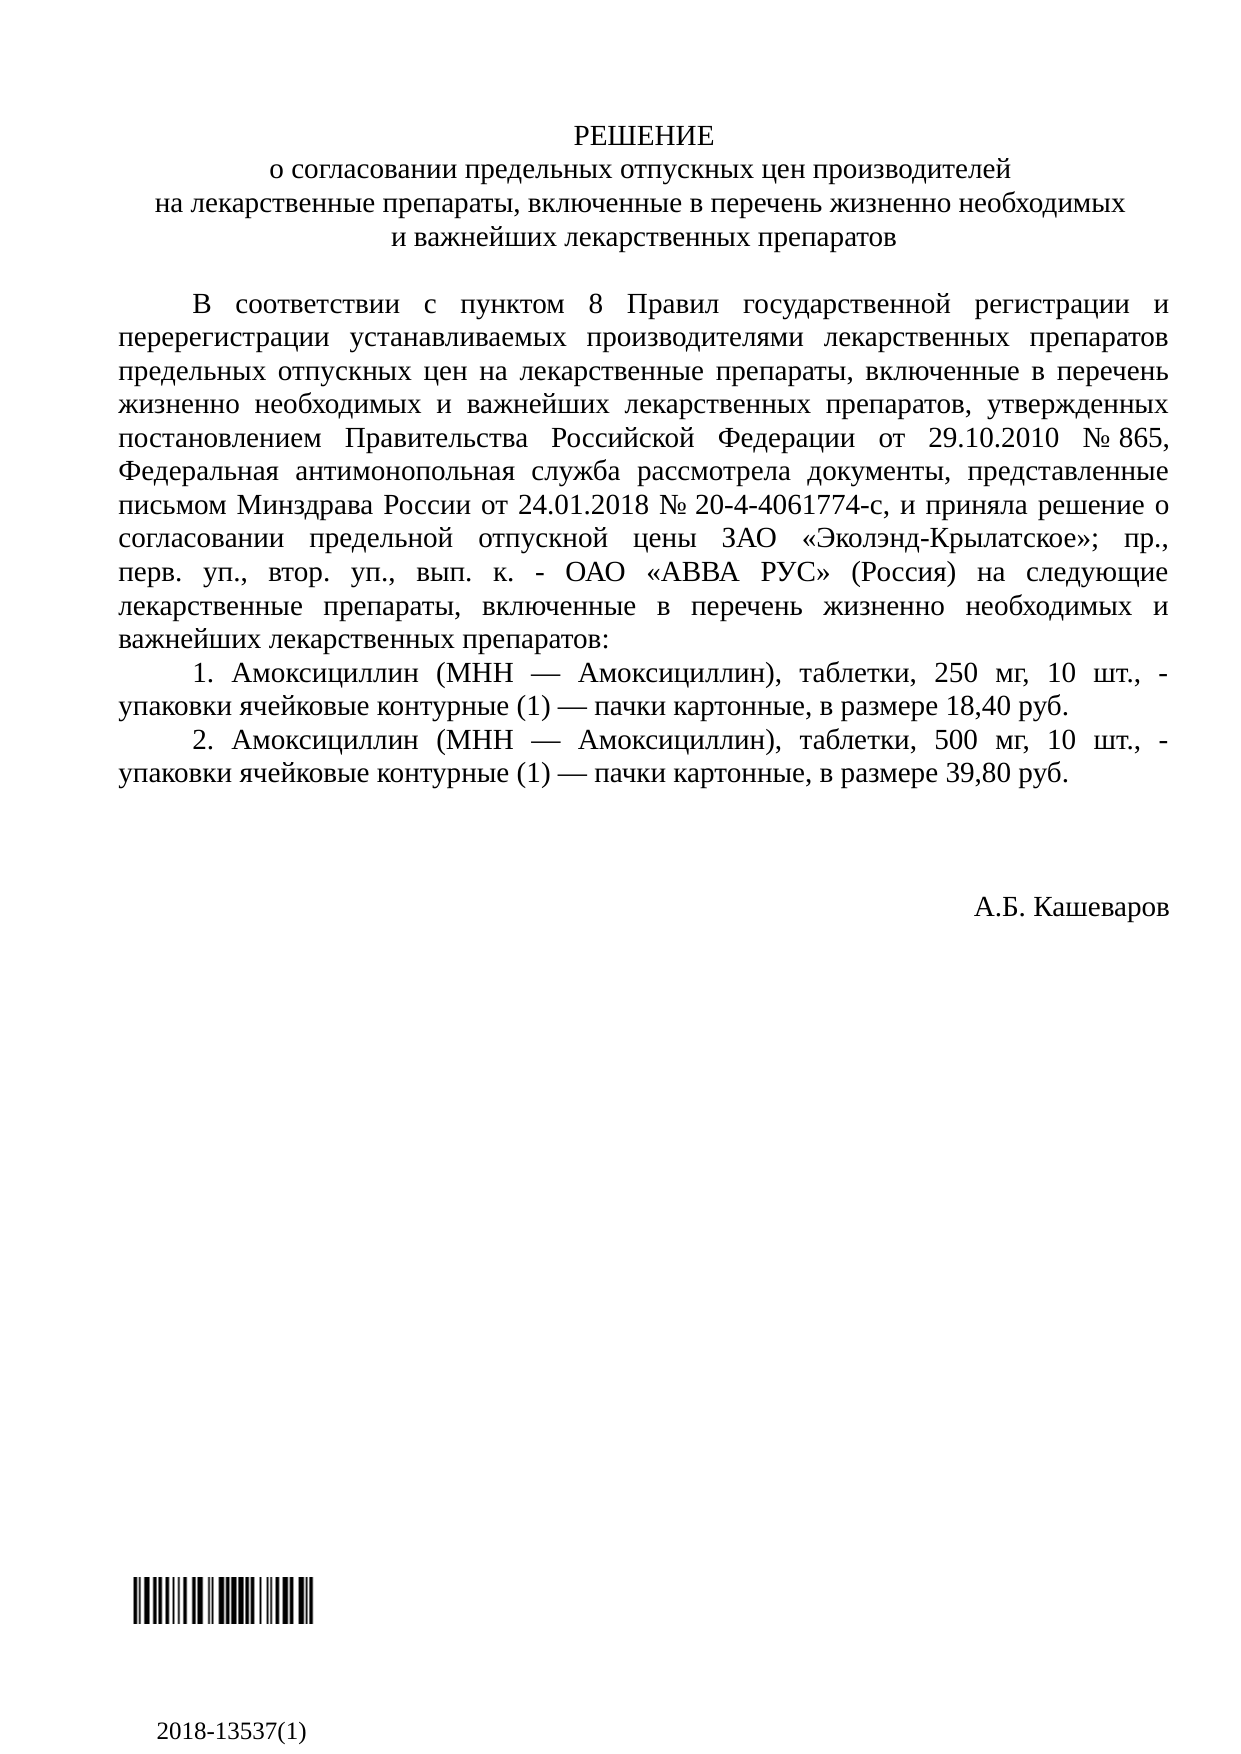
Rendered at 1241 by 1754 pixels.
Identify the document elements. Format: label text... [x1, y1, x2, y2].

text А.Б. Кашеваров [118, 889, 1170, 923]
text и важнейших лекарственных препаратов [118, 219, 1170, 252]
text В соответствии с пунктом 8 Правил государственной регистрации и перерегистрации устанавливаемых производителями лекарственных препаратов предельных отпускных цен на лекарственные препараты, включенные в перечень жизненно необходимых и важнейших лекарственных препаратов, утвержденных постановлением Правительства Российской Федерации от 29.10.2010 № 865, Федеральная антимонопольная служба рассмотрела документы, представленные письмом Минздрава России от 24.01.2018 № 20-4-4061774-с, и приняла решение о согласовании предельной отпускной цены ЗАО «Эколэнд-Крылатское»; пр., перв. уп., втор. уп., вып. к. - ОАО «АВВА РУС» (Россия) на следующие лекарственные препараты, включенные в перечень жизненно необходимых и важнейших лекарственных препаратов: [118, 286, 1170, 655]
text о согласовании предельных отпускных цен производителей [118, 152, 1170, 185]
picture [118, 1577, 331, 1624]
text на лекарственные препараты, включенные в перечень жизненно необходимых [118, 185, 1170, 219]
text 1. Амоксициллин (МНН — Амоксициллин), таблетки, 250 мг, 10 шт., - упаковки ячейковые контурные (1) — пачки картонные, в размере 18,40 руб. [118, 655, 1170, 722]
text 2. Амоксициллин (МНН — Амоксициллин), таблетки, 500 мг, 10 шт., - упаковки ячейковые контурные (1) — пачки картонные, в размере 39,80 руб. [118, 722, 1170, 789]
text РЕШЕНИЕ [118, 118, 1170, 152]
